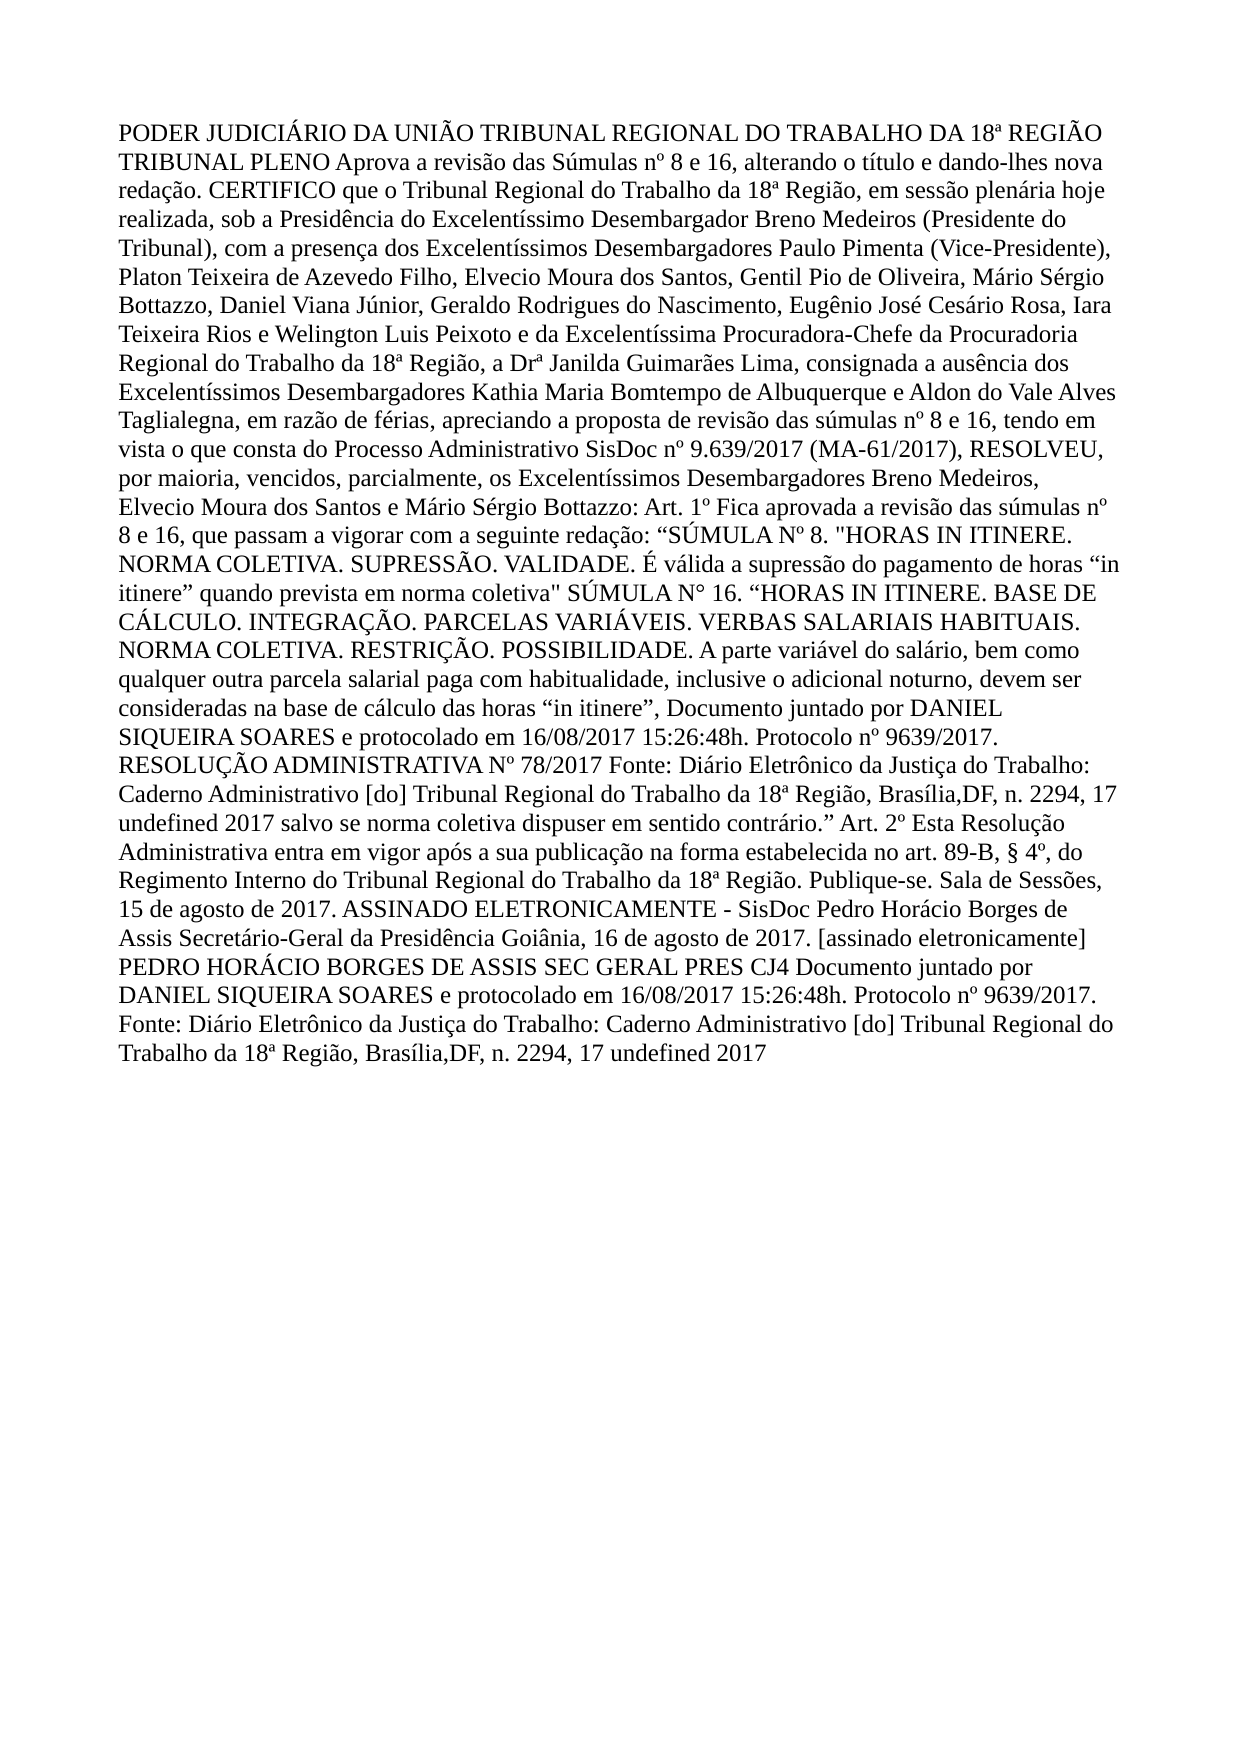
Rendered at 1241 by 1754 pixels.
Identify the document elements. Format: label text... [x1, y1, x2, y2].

text PODER JUDICIÁRIO DA UNIÃO TRIBUNAL REGIONAL DO TRABALHO DA 18ª REGIÃO TRIBUNAL PLENO Aprova a revisão das Súmulas nº 8 e 16, alterando o título e dando-lhes nova redação. CERTIFICO que o Tribunal Regional do Trabalho da 18ª Região, em sessão plenária hoje realizada, sob a Presidência do Excelentíssimo Desembargador Breno Medeiros (Presidente do Tribunal), com a presença dos Excelentíssimos Desembargadores Paulo Pimenta (Vice-Presidente), Platon Teixeira de Azevedo Filho, Elvecio Moura dos Santos, Gentil Pio de Oliveira, Mário Sérgio Bottazzo, Daniel Viana Júnior, Geraldo Rodrigues do Nascimento, Eugênio José Cesário Rosa, Iara Teixeira Rios e Welington Luis Peixoto e da Excelentíssima Procuradora-Chefe da Procuradoria Regional do Trabalho da 18ª Região, a Drª Janilda Guimarães Lima, consignada a ausência dos Excelentíssimos Desembargadores Kathia Maria Bomtempo de Albuquerque e Aldon do Vale Alves Taglialegna, em razão de férias, apreciando a proposta de revisão das súmulas nº 8 e 16, tendo em vista o que consta do Processo Administrativo SisDoc nº 9.639/2017 (MA-61/2017), RESOLVEU, por maioria, vencidos, parcialmente, os Excelentíssimos Desembargadores Breno Medeiros, Elvecio Moura dos Santos e Mário Sérgio Bottazzo: Art. 1º Fica aprovada a revisão das súmulas nº 8 e 16, que passam a vigorar com a seguinte redação: “SÚMULA Nº 8. "HORAS IN ITINERE. NORMA COLETIVA. SUPRESSÃO. VALIDADE. É válida a supressão do pagamento de horas “in itinere” quando prevista em norma coletiva" SÚMULA N° 16. “HORAS IN ITINERE. BASE DE CÁLCULO. INTEGRAÇÃO. PARCELAS VARIÁVEIS. VERBAS SALARIAIS HABITUAIS. NORMA COLETIVA. RESTRIÇÃO. POSSIBILIDADE. A parte variável do salário, bem como qualquer outra parcela salarial paga com habitualidade, inclusive o adicional noturno, devem ser consideradas na base de cálculo das horas “in itinere”, Documento juntado por DANIEL SIQUEIRA SOARES e protocolado em 16/08/2017 15:26:48h. Protocolo nº 9639/2017. RESOLUÇÃO ADMINISTRATIVA Nº 78/2017 Fonte: Diário Eletrônico da Justiça do Trabalho: Caderno Administrativo [do] Tribunal Regional do Trabalho da 18ª Região, Brasília,DF, n. 2294, 17 undefined 2017 salvo se norma coletiva dispuser em sentido contrário.” Art. 2º Esta Resolução Administrativa entra em vigor após a sua publicação na forma estabelecida no art. 89-B, § 4º, do Regimento Interno do Tribunal Regional do Trabalho da 18ª Região. Publique-se. Sala de Sessões, 15 de agosto de 2017. ASSINADO ELETRONICAMENTE - SisDoc Pedro Horácio Borges de Assis Secretário-Geral da Presidência Goiânia, 16 de agosto de 2017. [assinado eletronicamente] PEDRO HORÁCIO BORGES DE ASSIS SEC GERAL PRES CJ4 Documento juntado por DANIEL SIQUEIRA SOARES e protocolado em 16/08/2017 15:26:48h. Protocolo nº 9639/2017. Fonte: Diário Eletrônico da Justiça do Trabalho: Caderno Administrativo [do] Tribunal Regional do Trabalho da 18ª Região, Brasília,DF, n. 2294, 17 undefined 2017 [118, 118, 1122, 1067]
